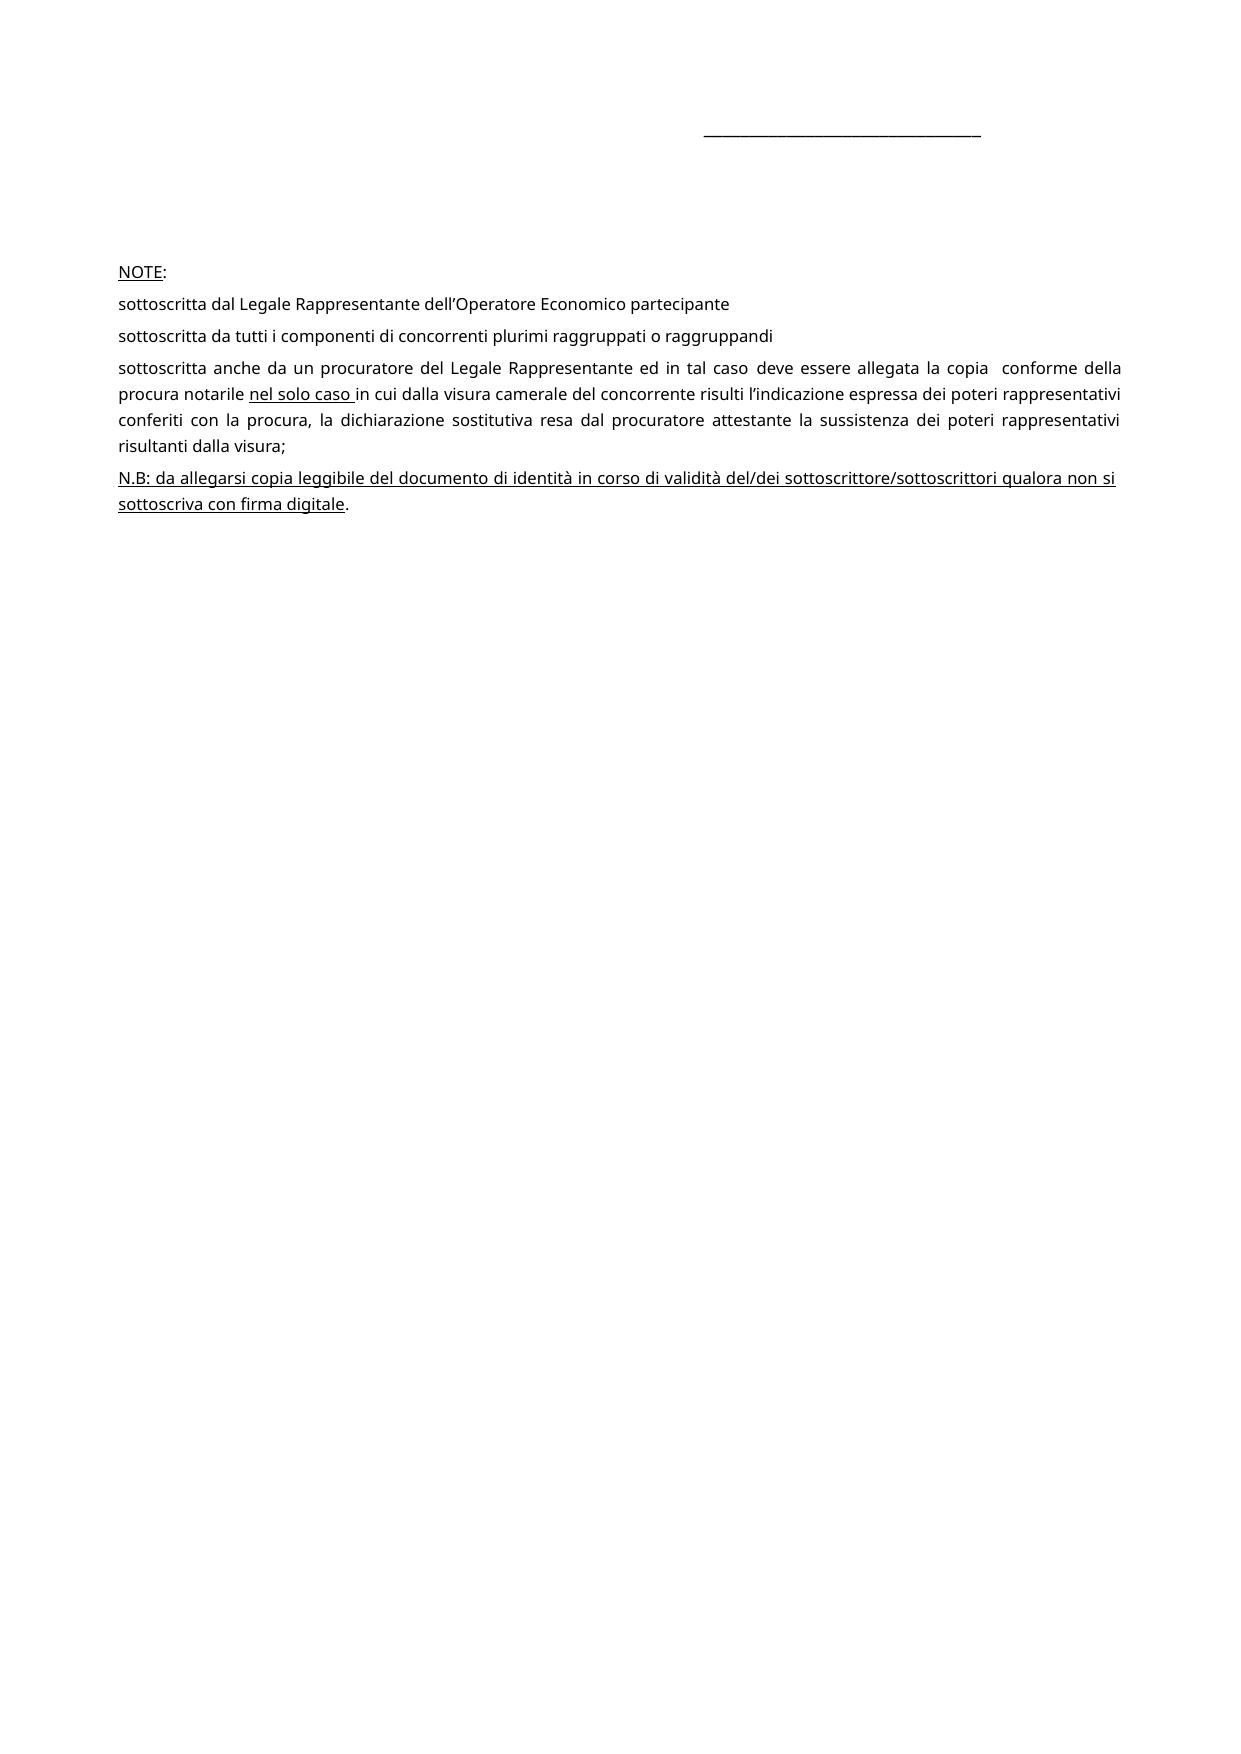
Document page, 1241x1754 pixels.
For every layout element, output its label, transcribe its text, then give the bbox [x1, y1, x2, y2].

text sottoscriva con firma digitale. [118, 487, 1116, 515]
text sottoscritta dal Legale Rappresentante dell’Operatore Economico partecipante [118, 292, 1122, 315]
text ______________________________ [118, 112, 1122, 141]
text sottoscritta da tutti i componenti di concorrenti plurimi raggruppati o raggruppandi [118, 324, 1122, 347]
text N.B: da allegarsi copia leggibile del documento di identità in corso di validità del/dei sottoscrittore/sottoscrittori qualora non si [118, 467, 1116, 486]
text sottoscritta anche da un procuratore del Legale Rappresentante ed in tal caso deve essere allegata la copia conforme della procura notarile nel solo caso in cui dalla visura camerale del concorrente risulti l’indicazione espressa dei poteri rappresentativi conferiti con la procura, la dichiarazione sostitutiva resa dal procuratore attestante la sussistenza dei poteri rappresentativi risultanti dalla visura; [118, 356, 1122, 457]
text NOTE: [118, 261, 1122, 283]
